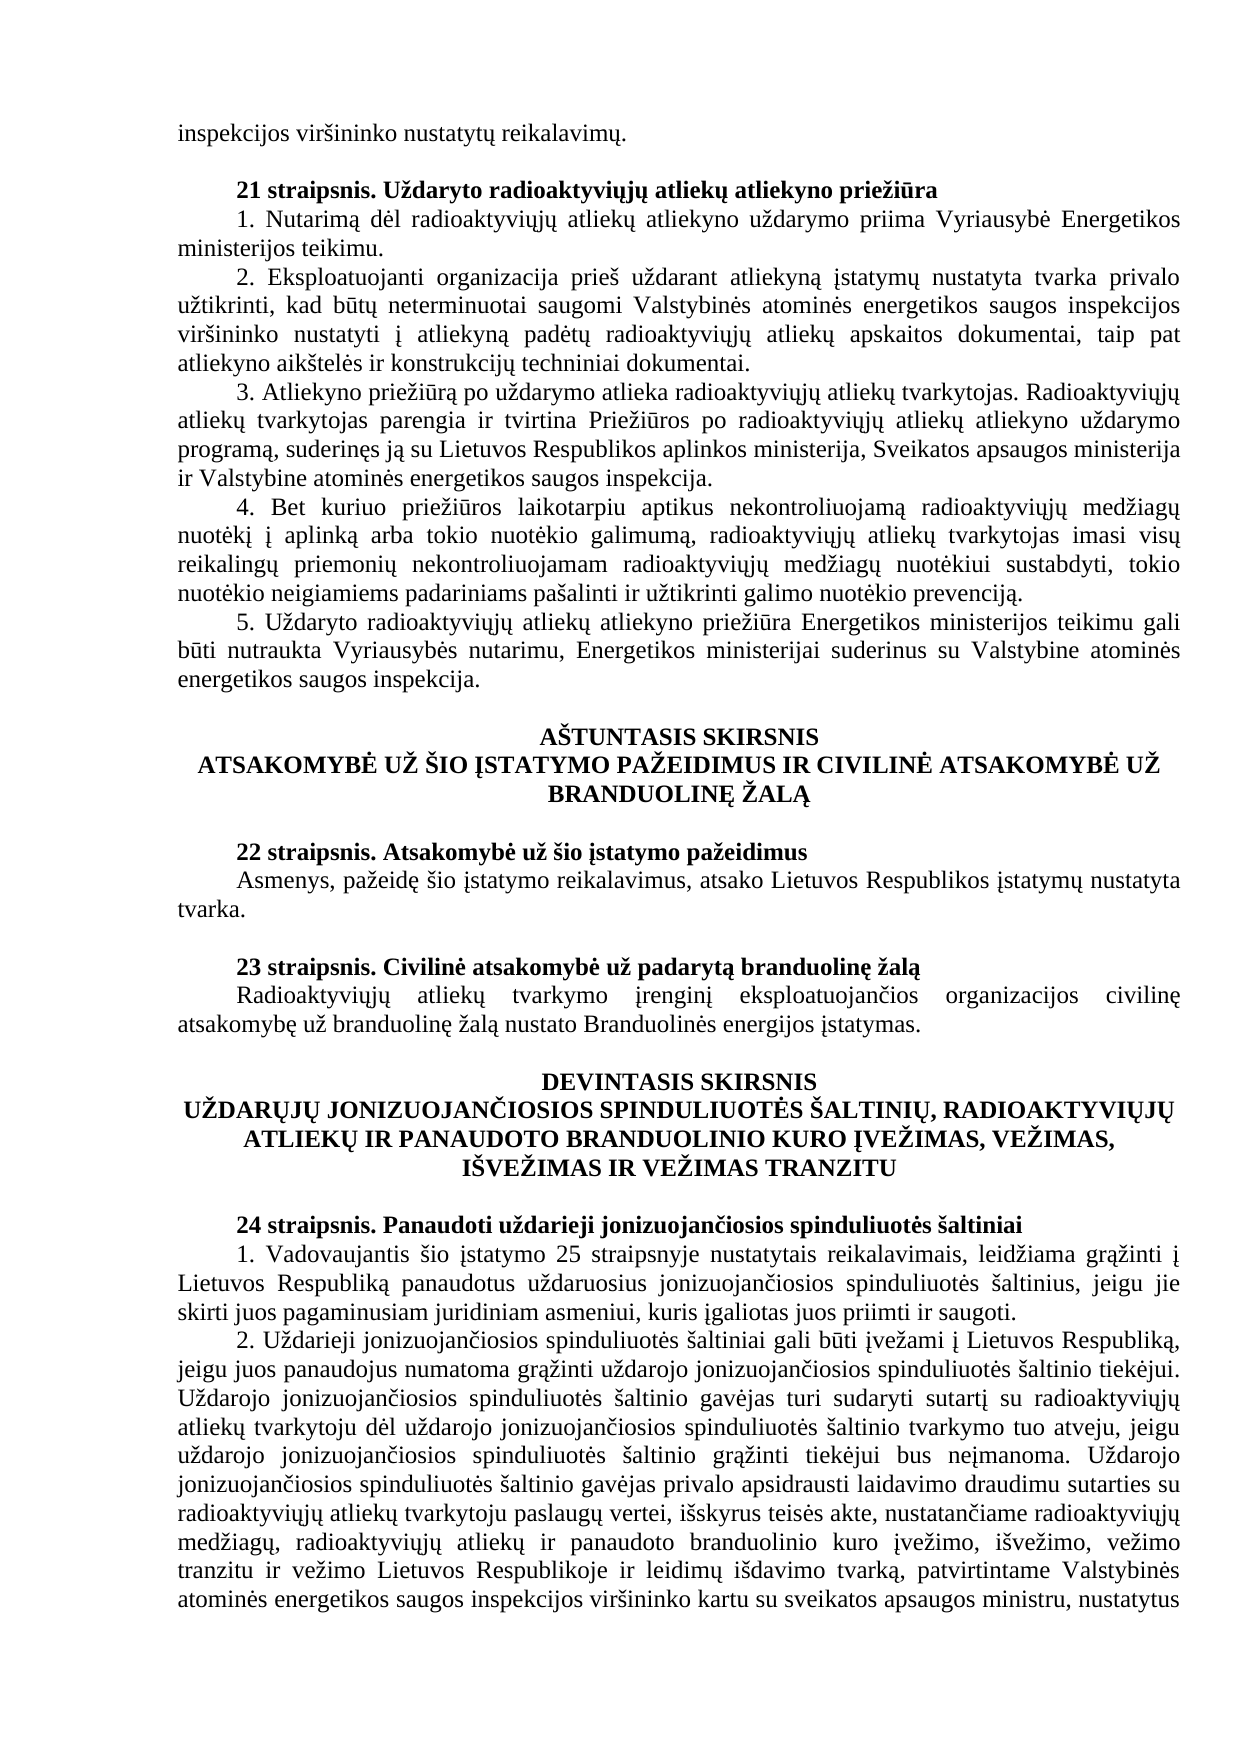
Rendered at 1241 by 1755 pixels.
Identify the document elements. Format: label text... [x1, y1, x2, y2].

text 2. Eksploatuojanti organizacija prieš uždarant atliekyną įstatymų nustatyta tvarka privalo užtikrinti, kad būtų neterminuotai saugomi Valstybinės atominės energetikos saugos inspekcijos viršininko nustatyti į atliekyną padėtų radioaktyviųjų atliekų apskaitos dokumentai, taip pat atliekyno aikštelės ir konstrukcijų techniniai dokumentai. [177, 262, 1181, 377]
text 1. Vadovaujantis šio įstatymo 25 straipsnyje nustatytais reikalavimais, leidžiama grąžinti į Lietuvos Respubliką panaudotus uždaruosius jonizuojančiosios spinduliuotės šaltinius, jeigu jie skirti juos pagaminusiam juridiniam asmeniui, kuris įgaliotas juos priimti ir saugoti. [177, 1239, 1181, 1326]
text Radioaktyviųjų atliekų tvarkymo įrenginį eksploatuojančios organizacijos civilinę atsakomybę už branduolinę žalą nustato Branduolinės energijos įstatymas. [177, 981, 1181, 1038]
text 24 straipsnis. Panaudoti uždarieji jonizuojančiosios spinduliuotės šaltiniai [177, 1211, 1181, 1239]
text 2. Uždarieji jonizuojančiosios spinduliuotės šaltiniai gali būti įvežami į Lietuvos Respubliką, jeigu juos panaudojus numatoma grąžinti uždarojo jonizuojančiosios spinduliuotės šaltinio tiekėjui. Uždarojo jonizuojančiosios spinduliuotės šaltinio gavėjas turi sudaryti sutartį su radioaktyviųjų atliekų tvarkytoju dėl uždarojo jonizuojančiosios spinduliuotės šaltinio tvarkymo tuo atveju, jeigu uždarojo jonizuojančiosios spinduliuotės šaltinio grąžinti tiekėjui bus neįmanoma. Uždarojo jonizuojančiosios spinduliuotės šaltinio gavėjas privalo apsidrausti laidavimo draudimu sutarties su radioaktyviųjų atliekų tvarkytoju paslaugų vertei, išskyrus teisės akte, nustatančiame radioaktyviųjų medžiagų, radioaktyviųjų atliekų ir panaudoto branduolinio kuro įvežimo, išvežimo, vežimo tranzitu ir vežimo Lietuvos Respublikoje ir leidimų išdavimo tvarką, patvirtintame Valstybinės atominės energetikos saugos inspekcijos viršininko kartu su sveikatos apsaugos ministru, nustatytus [177, 1326, 1181, 1613]
text 5. Uždaryto radioaktyviųjų atliekų atliekyno priežiūra Energetikos ministerijos teikimu gali būti nutraukta Vyriausybės nutarimu, Energetikos ministerijai suderinus su Valstybine atominės energetikos saugos inspekcija. [177, 607, 1181, 693]
text 1. Nutarimą dėl radioaktyviųjų atliekų atliekyno uždarymo priima Vyriausybė Energetikos ministerijos teikimu. [177, 204, 1181, 262]
text 3. Atliekyno priežiūrą po uždarymo atlieka radioaktyviųjų atliekų tvarkytojas. Radioaktyviųjų atliekų tvarkytojas parengia ir tvirtina Priežiūros po radioaktyviųjų atliekų atliekyno uždarymo programą, suderinęs ją su Lietuvos Respublikos aplinkos ministerija, Sveikatos apsaugos ministerija ir Valstybine atominės energetikos saugos inspekcija. [177, 377, 1181, 492]
text 21 straipsnis. Uždaryto radioaktyviųjų atliekų atliekyno priežiūra [177, 176, 1181, 204]
text UŽDARŲJŲ JONIZUOJANČIOSIOS SPINDULIUOTĖS ŠALTINIŲ, RADIOAKTYVIŲJŲ ATLIEKŲ IR PANAUDOTO BRANDUOLINIO KURO ĮVEŽIMAS, VEŽIMAS, IŠVEŽIMAS IR VEŽIMAS TRANZITU [177, 1096, 1181, 1182]
text 23 straipsnis. Civilinė atsakomybė už padarytą branduolinę žalą [177, 952, 1181, 981]
text 4. Bet kuriuo priežiūros laikotarpiu aptikus nekontroliuojamą radioaktyviųjų medžiagų nuotėkį į aplinką arba tokio nuotėkio galimumą, radioaktyviųjų atliekų tvarkytojas imasi visų reikalingų priemonių nekontroliuojamam radioaktyviųjų medžiagų nuotėkiui sustabdyti, tokio nuotėkio neigiamiems padariniams pašalinti ir užtikrinti galimo nuotėkio prevenciją. [177, 492, 1181, 607]
text AŠTUNTASIS SKIRSNIS [177, 722, 1181, 751]
text Asmenys, pažeidę šio įstatymo reikalavimus, atsako Lietuvos Respublikos įstatymų nustatyta tvarka. [177, 866, 1181, 923]
text DEVINTASIS SKIRSNIS [177, 1067, 1181, 1096]
text 22 straipsnis. Atsakomybė už šio įstatymo pažeidimus [177, 837, 1181, 866]
text ATSAKOMYBĖ UŽ ŠIO ĮSTATYMO PAŽEIDIMUS IR CIVILINĖ ATSAKOMYBĖ UŽ BRANDUOLINĘ ŽALĄ [177, 751, 1181, 808]
text inspekcijos viršininko nustatytų reikalavimų. [177, 118, 1181, 147]
